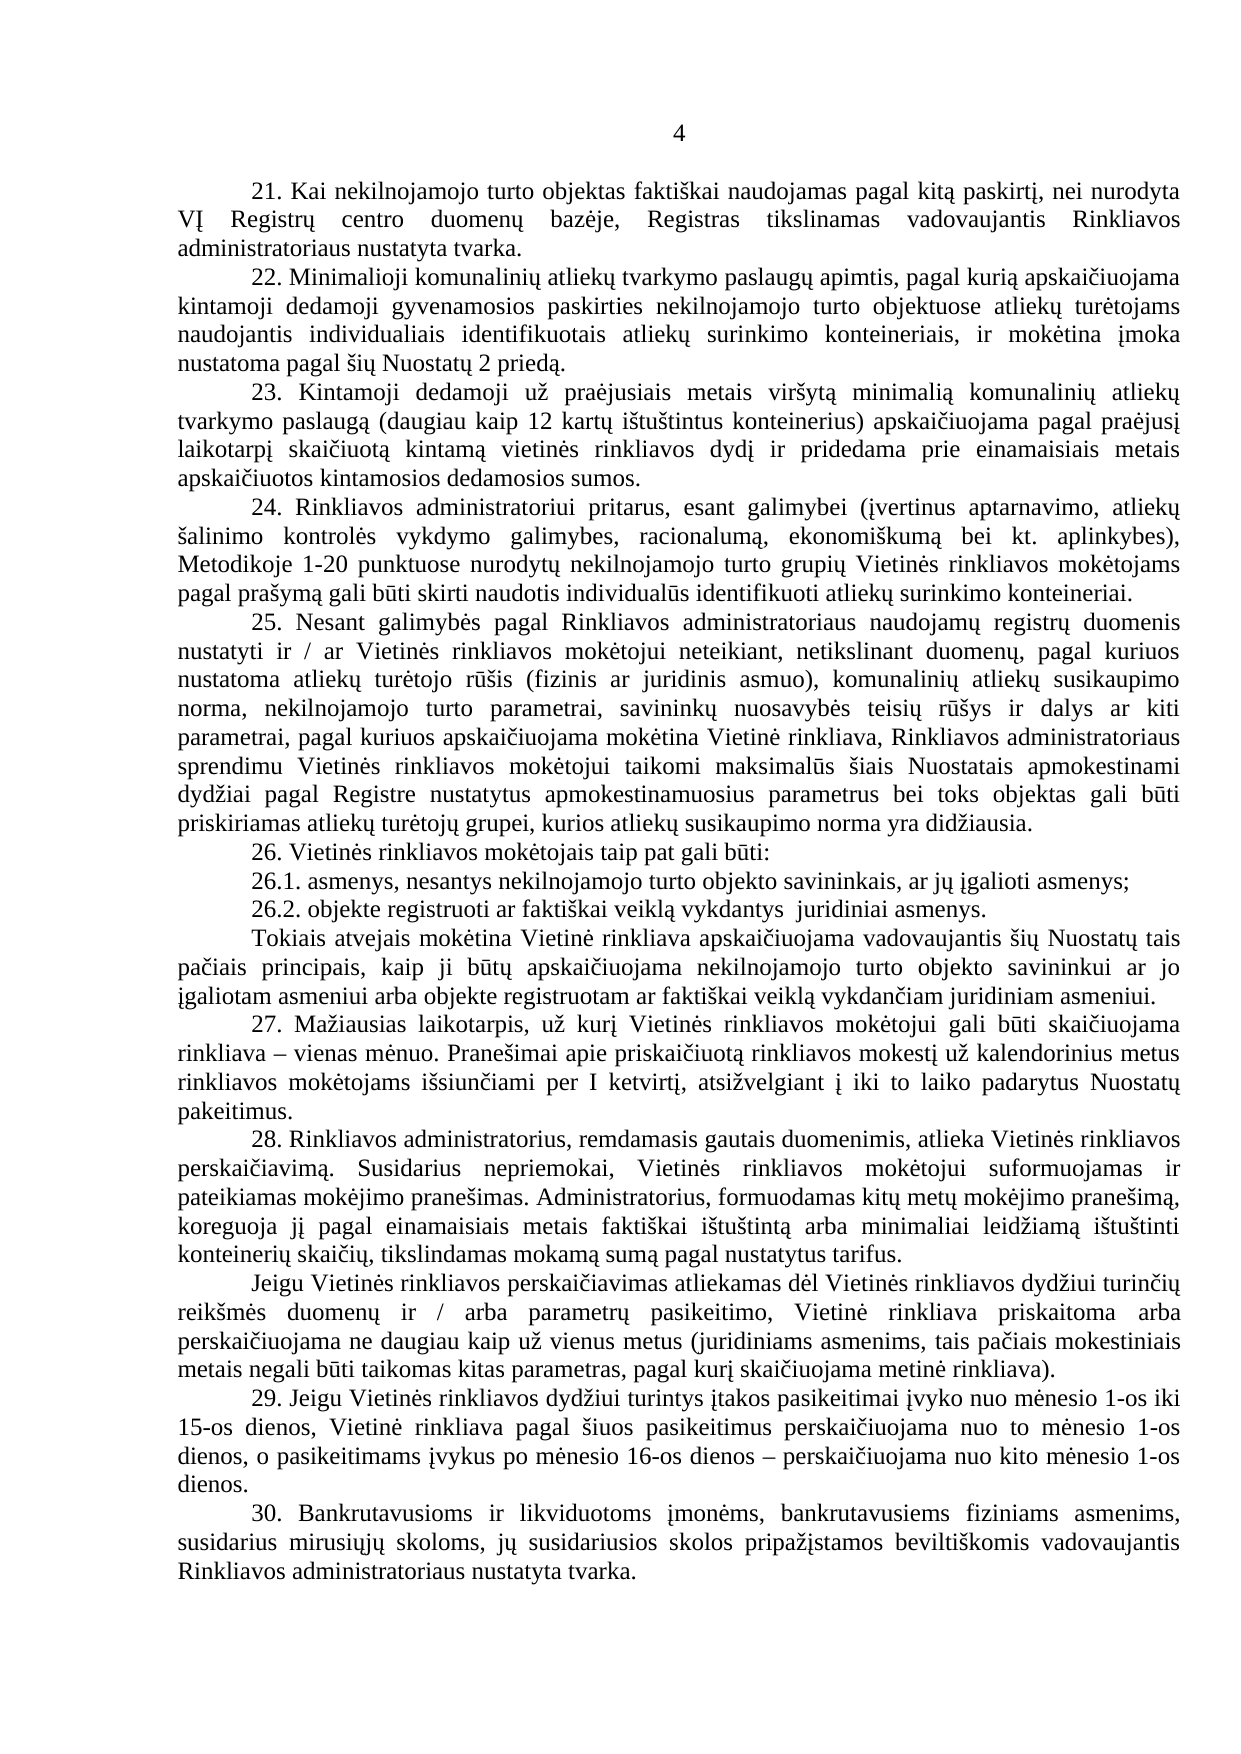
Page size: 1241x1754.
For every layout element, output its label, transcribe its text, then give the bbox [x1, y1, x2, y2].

text 27. Mažiausias laikotarpis, už kurį Vietinės rinkliavos mokėtojui gali būti skaičiuojama rinkliava – vienas mėnuo. Pranešimai apie priskaičiuotą rinkliavos mokestį už kalendorinius metus rinkliavos mokėtojams išsiunčiami per I ketvirtį, atsižvelgiant į iki to laiko padarytus Nuostatų pakeitimus. [177, 1009, 1181, 1124]
text 30. Bankrutavusioms ir likviduotoms įmonėms, bankrutavusiems fiziniams asmenims, susidarius mirusiųjų skoloms, jų susidariusios skolos pripažįstamos beviltiškomis vadovaujantis Rinkliavos administratoriaus nustatyta tvarka. [177, 1498, 1181, 1584]
text Jeigu Vietinės rinkliavos perskaičiavimas atliekamas dėl Vietinės rinkliavos dydžiui turinčių reikšmės duomenų ir / arba parametrų pasikeitimo, Vietinė rinkliava priskaitoma arba perskaičiuojama ne daugiau kaip už vienus metus (juridiniams asmenims, tais pačiais mokestiniais metais negali būti taikomas kitas parametras, pagal kurį skaičiuojama metinė rinkliava). [177, 1268, 1181, 1383]
text 26.1. asmenys, nesantys nekilnojamojo turto objekto savininkais, ar jų įgalioti asmenys; [177, 866, 1181, 894]
text 25. Nesant galimybės pagal Rinkliavos administratoriaus naudojamų registrų duomenis nustatyti ir / ar Vietinės rinkliavos mokėtojui neteikiant, netikslinant duomenų, pagal kuriuos nustatoma atliekų turėtojo rūšis (fizinis ar juridinis asmuo), komunalinių atliekų susikaupimo norma, nekilnojamojo turto parametrai, savininkų nuosavybės teisių rūšys ir dalys ar kiti parametrai, pagal kuriuos apskaičiuojama mokėtina Vietinė rinkliava, Rinkliavos administratoriaus sprendimu Vietinės rinkliavos mokėtojui taikomi maksimalūs šiais Nuostatais apmokestinami dydžiai pagal Registre nustatytus apmokestinamuosius parametrus bei toks objektas gali būti priskiriamas atliekų turėtojų grupei, kurios atliekų susikaupimo norma yra didžiausia. [177, 607, 1181, 837]
text 29. Jeigu Vietinės rinkliavos dydžiui turintys įtakos pasikeitimai įvyko nuo mėnesio 1-os iki 15-os dienos, Vietinė rinkliava pagal šiuos pasikeitimus perskaičiuojama nuo to mėnesio 1-os dienos, o pasikeitimams įvykus po mėnesio 16-os dienos – perskaičiuojama nuo kito mėnesio 1-os dienos. [177, 1383, 1181, 1498]
text 26. Vietinės rinkliavos mokėtojais taip pat gali būti: [177, 837, 1181, 866]
text 28. Rinkliavos administratorius, remdamasis gautais duomenimis, atlieka Vietinės rinkliavos perskaičiavimą. Susidarius nepriemokai, Vietinės rinkliavos mokėtojui suformuojamas ir pateikiamas mokėjimo pranešimas. Administratorius, formuodamas kitų metų mokėjimo pranešimą, koreguoja jį pagal einamaisiais metais faktiškai ištuštintą arba minimaliai leidžiamą ištuštinti konteinerių skaičių, tikslindamas mokamą sumą pagal nustatytus tarifus. [177, 1124, 1181, 1268]
text Tokiais atvejais mokėtina Vietinė rinkliava apskaičiuojama vadovaujantis šių Nuostatų tais pačiais principais, kaip ji būtų apskaičiuojama nekilnojamojo turto objekto savininkui ar jo įgaliotam asmeniui arba objekte registruotam ar faktiškai veiklą vykdančiam juridiniam asmeniui. [177, 923, 1181, 1009]
text 26.2. objekte registruoti ar faktiškai veiklą vykdantys juridiniai asmenys. [177, 894, 1181, 923]
text 24. Rinkliavos administratoriui pritarus, esant galimybei (įvertinus aptarnavimo, atliekų šalinimo kontrolės vykdymo galimybes, racionalumą, ekonomiškumą bei kt. aplinkybes), Metodikoje 1-20 punktuose nurodytų nekilnojamojo turto grupių Vietinės rinkliavos mokėtojams pagal prašymą gali būti skirti naudotis individualūs identifikuoti atliekų surinkimo konteineriai. [177, 492, 1181, 607]
text 22. Minimalioji komunalinių atliekų tvarkymo paslaugų apimtis, pagal kurią apskaičiuojama kintamoji dedamoji gyvenamosios paskirties nekilnojamojo turto objektuose atliekų turėtojams naudojantis individualiais identifikuotais atliekų surinkimo konteineriais, ir mokėtina įmoka nustatoma pagal šių Nuostatų 2 priedą. [177, 262, 1181, 377]
text 23. Kintamoji dedamoji už praėjusiais metais viršytą minimalią komunalinių atliekų tvarkymo paslaugą (daugiau kaip 12 kartų ištuštintus konteinerius) apskaičiuojama pagal praėjusį laikotarpį skaičiuotą kintamą vietinės rinkliavos dydį ir pridedama prie einamaisiais metais apskaičiuotos kintamosios dedamosios sumos. [177, 377, 1181, 492]
text 21. Kai nekilnojamojo turto objektas faktiškai naudojamas pagal kitą paskirtį, nei nurodyta VĮ Registrų centro duomenų bazėje, Registras tikslinamas vadovaujantis Rinkliavos administratoriaus nustatyta tvarka. [177, 176, 1181, 262]
